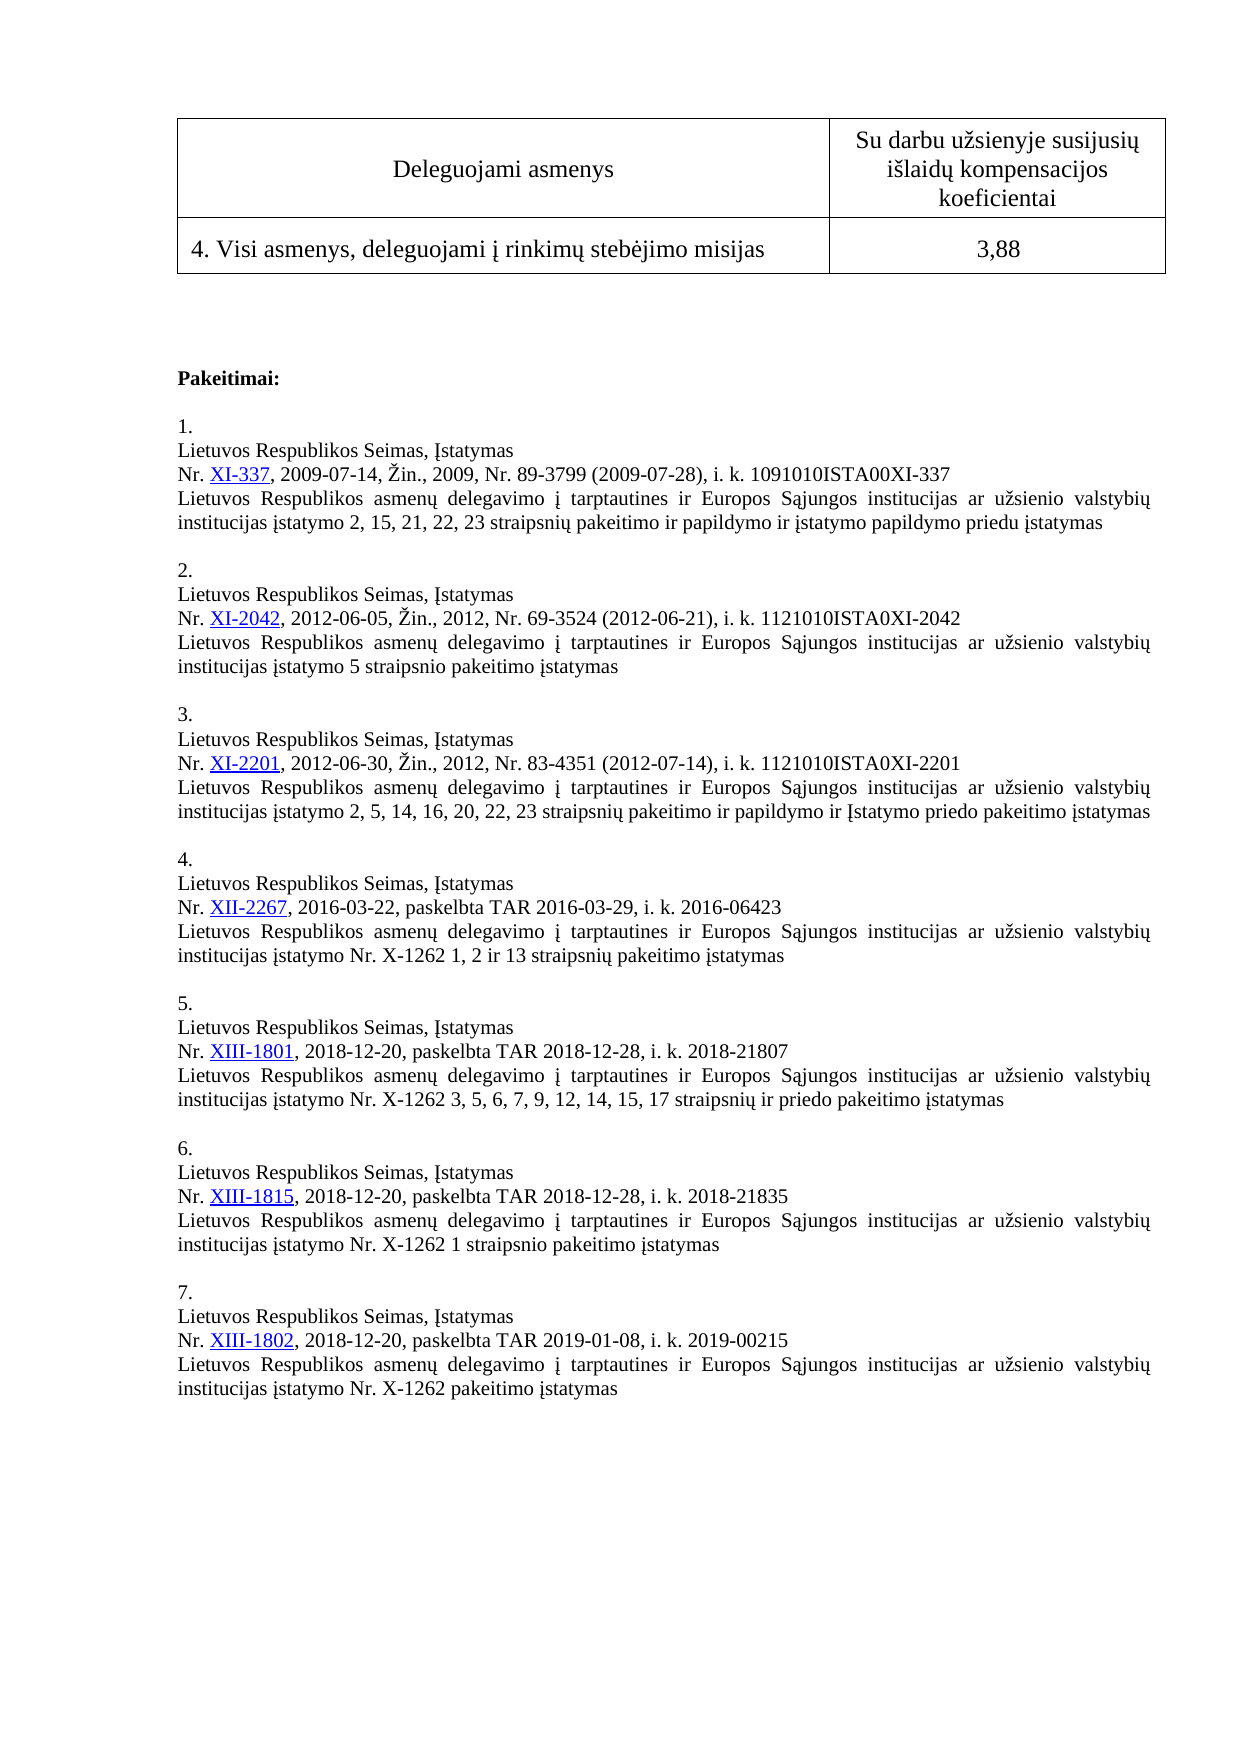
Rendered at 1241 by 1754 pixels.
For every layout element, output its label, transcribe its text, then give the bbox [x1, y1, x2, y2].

text 1. [177, 414, 1152, 438]
text Lietuvos Respublikos asmenų delegavimo į tarptautines ir Europos Sąjungos institucijas ar užsienio valstybių institucijas įstatymo Nr. X-1262 pakeitimo įstatymas [177, 1352, 1152, 1400]
text Pakeitimai: [177, 366, 1152, 389]
text Nr. XIII-1815, 2018-12-20, paskelbta TAR 2018-12-28, i. k. 2018-21835 [177, 1184, 1152, 1208]
text Lietuvos Respublikos Seimas, Įstatymas [177, 1159, 1152, 1184]
text Nr. XI-2042, 2012-06-05, Žin., 2012, Nr. 69-3524 (2012-06-21), i. k. 1121010ISTA0XI-2042 [177, 606, 1152, 630]
text Lietuvos Respublikos asmenų delegavimo į tarptautines ir Europos Sąjungos institucijas ar užsienio valstybių institucijas įstatymo 5 straipsnio pakeitimo įstatymas [177, 630, 1152, 678]
table_cell 3,88 [830, 218, 1165, 273]
text Nr. XI-337, 2009-07-14, Žin., 2009, Nr. 89-3799 (2009-07-28), i. k. 1091010ISTA00XI-337 [177, 462, 1152, 486]
text 7. [177, 1280, 1152, 1304]
text Lietuvos Respublikos Seimas, Įstatymas [177, 871, 1152, 895]
text Lietuvos Respublikos Seimas, Įstatymas [177, 726, 1152, 751]
text 5. [177, 991, 1152, 1015]
text 2. [177, 558, 1152, 582]
text Nr. XII-2267, 2016-03-22, paskelbta TAR 2016-03-29, i. k. 2016-06423 [177, 895, 1152, 919]
table_header [1192, 118, 1197, 217]
text 3. [177, 702, 1152, 726]
table_cell [1166, 217, 1197, 273]
text Nr. XIII-1802, 2018-12-20, paskelbta TAR 2019-01-08, i. k. 2019-00215 [177, 1328, 1152, 1352]
table_header [1166, 118, 1185, 217]
text Nr. XI-2201, 2012-06-30, Žin., 2012, Nr. 83-4351 (2012-07-14), i. k. 1121010ISTA0XI-2201 [177, 751, 1152, 774]
text Lietuvos Respublikos Seimas, Įstatymas [177, 1015, 1152, 1039]
table_header Deleguojami asmenys [178, 119, 829, 217]
text Nr. XIII-1801, 2018-12-20, paskelbta TAR 2018-12-28, i. k. 2018-21807 [177, 1039, 1152, 1063]
text Lietuvos Respublikos Seimas, Įstatymas [177, 1304, 1152, 1328]
text Lietuvos Respublikos asmenų delegavimo į tarptautines ir Europos Sąjungos institucijas ar užsienio valstybių institucijas įstatymo Nr. X-1262 3, 5, 6, 7, 9, 12, 14, 15, 17 straipsnių ir priedo pakeitimo įstatymas [177, 1063, 1152, 1111]
text 6. [177, 1136, 1152, 1159]
text Lietuvos Respublikos asmenų delegavimo į tarptautines ir Europos Sąjungos institucijas ar užsienio valstybių institucijas įstatymo Nr. X-1262 1, 2 ir 13 straipsnių pakeitimo įstatymas [177, 919, 1152, 967]
table_cell 4. Visi asmenys, deleguojami į rinkimų stebėjimo misijas [178, 218, 829, 273]
text 4. [177, 847, 1152, 871]
text Lietuvos Respublikos Seimas, Įstatymas [177, 438, 1152, 462]
table_header [1185, 118, 1192, 217]
text Lietuvos Respublikos Seimas, Įstatymas [177, 582, 1152, 606]
text Lietuvos Respublikos asmenų delegavimo į tarptautines ir Europos Sąjungos institucijas ar užsienio valstybių institucijas įstatymo 2, 5, 14, 16, 20, 22, 23 straipsnių pakeitimo ir papildymo ir Įstatymo priedo pakeitimo įstatymas [177, 774, 1152, 823]
text Lietuvos Respublikos asmenų delegavimo į tarptautines ir Europos Sąjungos institucijas ar užsienio valstybių institucijas įstatymo 2, 15, 21, 22, 23 straipsnių pakeitimo ir papildymo ir įstatymo papildymo priedu įstatymas [177, 486, 1152, 534]
text Lietuvos Respublikos asmenų delegavimo į tarptautines ir Europos Sąjungos institucijas ar užsienio valstybių institucijas įstatymo Nr. X-1262 1 straipsnio pakeitimo įstatymas [177, 1208, 1152, 1256]
table_header Su darbu užsienyje susijusių išlaidų kompensacijos koeficientai [830, 119, 1165, 217]
